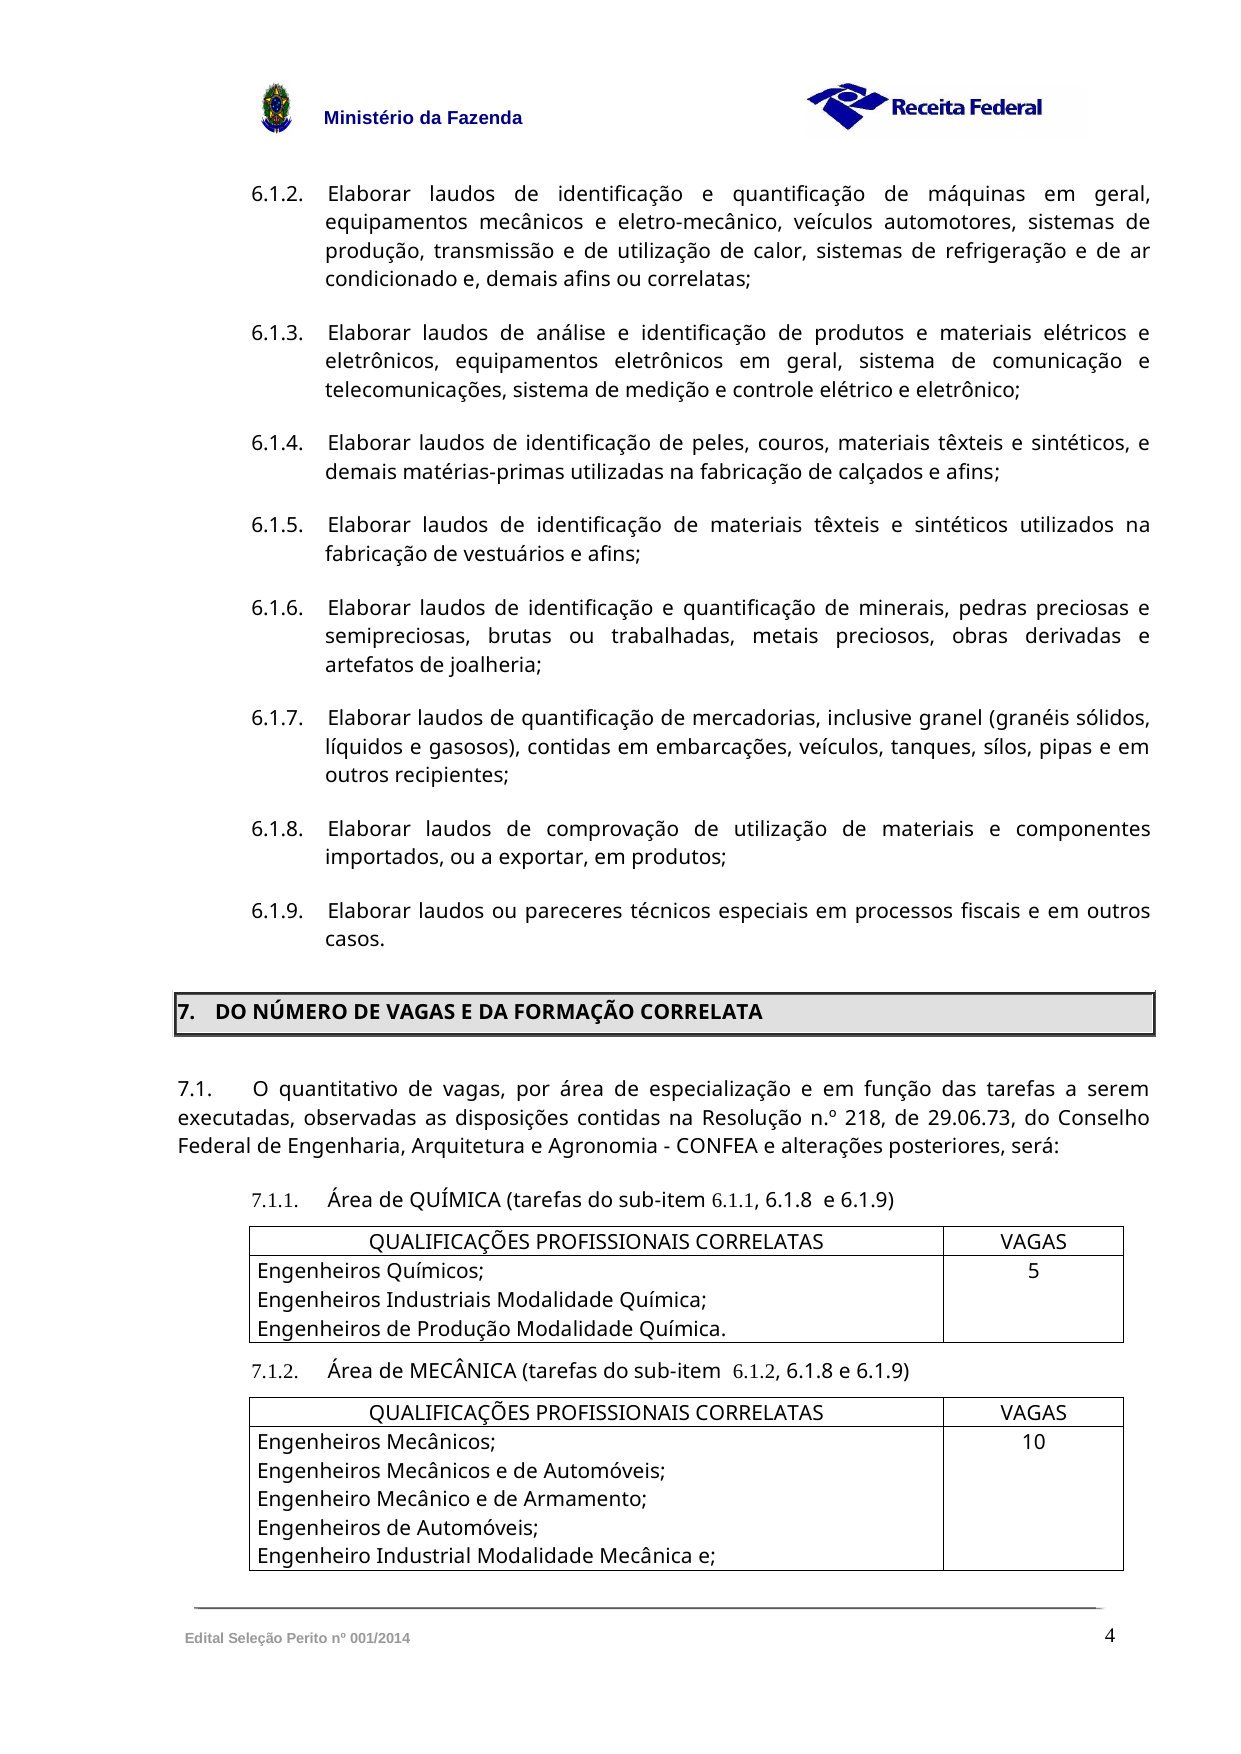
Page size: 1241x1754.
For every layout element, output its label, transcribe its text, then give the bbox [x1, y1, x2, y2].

picture [260, 82, 293, 134]
list Área de QUÍMICA (tarefas do sub-item 6.1.1, 6.1.8 e 6.1.9) [251, 1185, 1152, 1213]
table_cell Engenheiros Químicos; Engenheiros Industriais Modalidade Química; Engenheiros de Produção Modalidade Química. [250, 1256, 943, 1342]
list Elaborar laudos de identificação de materiais têxteis e sintéticos utilizados na fabricação de vestuários e afins; [251, 510, 1152, 567]
table_cell 5 [944, 1256, 1123, 1342]
table_header VAGAS [944, 1398, 1123, 1426]
table_cell Engenheiros Mecânicos; Engenheiros Mecânicos e de Automóveis; Engenheiro Mecânico e de Armamento; Engenheiros de Automóveis; Engenheiro Industrial Modalidade Mecânica e; [250, 1427, 943, 1570]
list Elaborar laudos de quantificação de mercadorias, inclusive granel (granéis sólidos, líquidos e gasosos), contidas em embarcações, veículos, tanques, sílos, pipas e em outros recipientes; [251, 703, 1152, 789]
picture [806, 82, 1087, 140]
table_header QUALIFICAÇÕES PROFISSIONAIS CORRELATAS [250, 1398, 943, 1426]
table_header QUALIFICAÇÕES PROFISSIONAIS CORRELATAS [250, 1227, 943, 1255]
table_cell 10 [944, 1427, 1123, 1570]
list O quantitativo de vagas, por área de especialização e em função das tarefas a serem executadas, observadas as disposições contidas na Resolução n.º 218, de 29.06.73, do Conselho Federal de Engenharia, Arquitetura e Agronomia - CONFEA e alterações posteriores, será: [177, 1074, 1152, 1160]
list Área de MECÂNICA (tarefas do sub-item 6.1.2, 6.1.8 e 6.1.9) [251, 1356, 1152, 1384]
list Elaborar laudos de comprovação de utilização de materiais e componentes importados, ou a exportar, em produtos; [251, 814, 1152, 871]
list Elaborar laudos de análise e identificação de produtos e materiais elétricos e eletrônicos, equipamentos eletrônicos em geral, sistema de comunicação e telecomunicações, sistema de medição e controle elétrico e eletrônico; [251, 318, 1152, 403]
list Elaborar laudos de identificação de peles, couros, materiais têxteis e sintéticos, e demais matérias-primas utilizadas na fabricação de calçados e afins; [251, 428, 1152, 485]
table_header VAGAS [944, 1227, 1123, 1255]
list DO NÚMERO DE VAGAS E DA FORMAÇÃO CORRELATA [177, 995, 1152, 1032]
list Elaborar laudos ou pareceres técnicos especiais em processos fiscais e em outros casos. [251, 896, 1152, 953]
list Elaborar laudos de identificação e quantificação de máquinas em geral, equipamentos mecânicos e eletro-mecânico, veículos automotores, sistemas de produção, transmissão e de utilização de calor, sistemas de refrigeração e de ar condicionado e, demais afins ou correlatas; [251, 178, 1152, 293]
list Elaborar laudos de identificação e quantificação de minerais, pedras preciosas e semipreciosas, brutas ou trabalhadas, metais preciosos, obras derivadas e artefatos de joalheria; [251, 592, 1152, 678]
